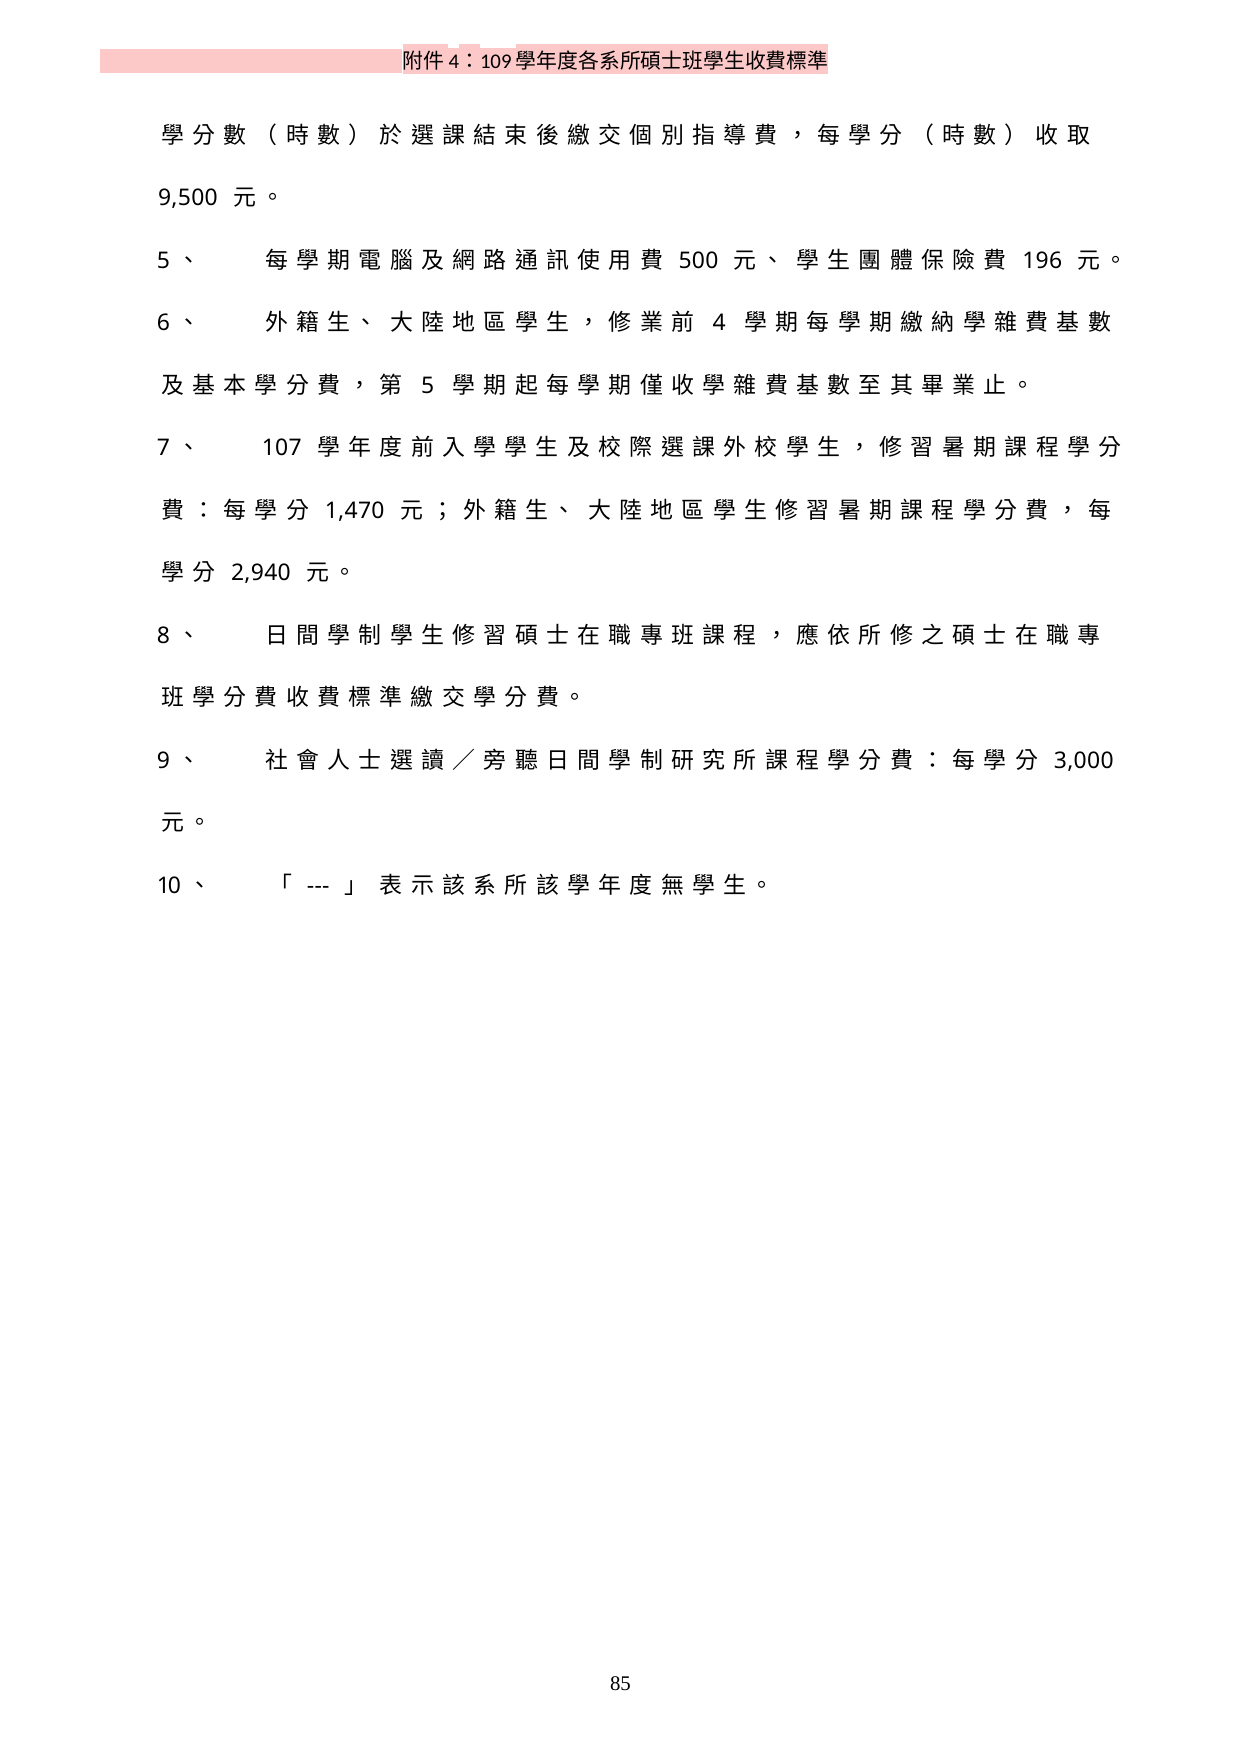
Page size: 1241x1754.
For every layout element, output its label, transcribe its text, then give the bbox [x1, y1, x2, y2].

list 學分數（時數）於選課結束後繳交個別指導費，每學分（時數）收取9,500元。 [154, 91, 1130, 216]
list 107學年度前入學學生及校際選課外校學生，修習暑期課程學分費：每學分1,470元；外籍生、大陸地區學生修習暑期課程學分費，每學分2,940元。 [154, 404, 1130, 591]
list 社會人士選讀／旁聽日間學制研究所課程學分費：每學分3,000元。 [154, 716, 1130, 841]
list 日間學制學生修習碩士在職專班課程，應依所修之碩士在職專班學分費收費標準繳交學分費。 [154, 591, 1130, 716]
list 外籍生、大陸地區學生，修業前4學期每學期繳納學雜費基數及基本學分費，第5學期起每學期僅收學雜費基數至其畢業止。 [154, 279, 1130, 404]
list 每學期電腦及網路通訊使用費500元、學生團體保險費196元。 [154, 216, 1130, 279]
list 「---」表示該系所該學年度無學生。 [154, 841, 1130, 904]
